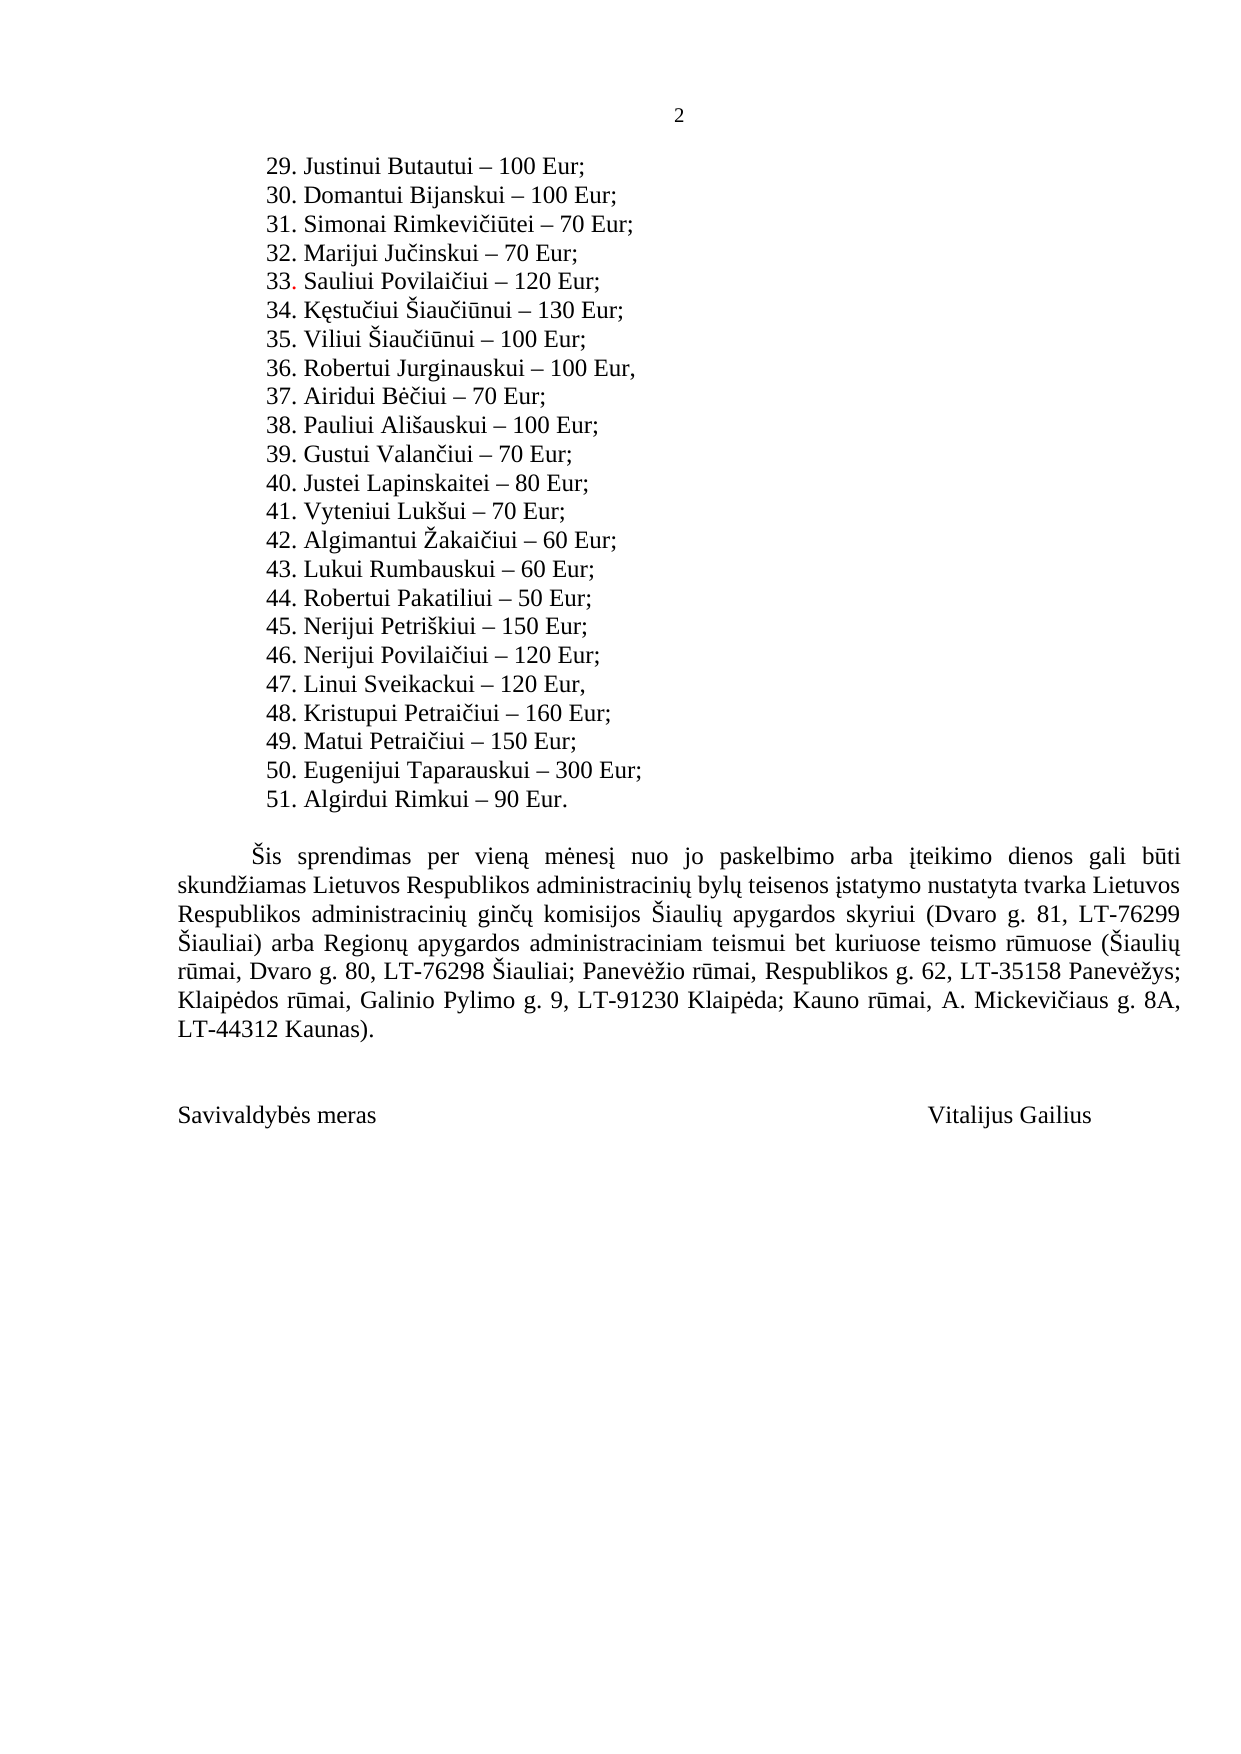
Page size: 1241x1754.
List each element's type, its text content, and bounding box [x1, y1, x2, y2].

text 29. Justinui Butautui – 100 Eur; [266, 151, 1181, 180]
text 36. Robertui Jurginauskui – 100 Eur, [266, 353, 1181, 381]
text 35. Viliui Šiaučiūnui – 100 Eur; [266, 324, 1181, 353]
text 49. Matui Petraičiui – 150 Eur; [266, 726, 1181, 755]
text 41. Vyteniui Lukšui – 70 Eur; [266, 496, 1181, 525]
text 48. Kristupui Petraičiui – 160 Eur; [266, 698, 1181, 726]
text 34. Kęstučiui Šiaučiūnui – 130 Eur; [266, 295, 1181, 324]
text 33. Sauliui Povilaičiui – 120 Eur; [266, 266, 1181, 295]
text 50. Eugenijui Taparauskui – 300 Eur; [266, 755, 1181, 784]
text 31. Simonai Rimkevičiūtei – 70 Eur; [266, 209, 1181, 238]
text 37. Airidui Bėčiui – 70 Eur; [266, 381, 1181, 410]
text 51. Algirdui Rimkui – 90 Eur. [266, 784, 1181, 813]
text 44. Robertui Pakatiliui – 50 Eur; [266, 583, 1181, 611]
text 30. Domantui Bijanskui – 100 Eur; [266, 180, 1181, 209]
text Šis sprendimas per vieną mėnesį nuo jo paskelbimo arba įteikimo dienos gali būti skundžiamas Lietuvos Respublikos administracinių bylų teisenos įstatymo nustatyta tvarka Lietuvos Respublikos administracinių ginčų komisijos Šiaulių apygardos skyriui (Dvaro g. 81, LT-76299 Šiauliai) arba Regionų apygardos administraciniam teismui bet kuriuose teismo rūmuose (Šiaulių rūmai, Dvaro g. 80, LT-76298 Šiauliai; Panevėžio rūmai, Respublikos g. 62, LT-35158 Panevėžys; Klaipėdos rūmai, Galinio Pylimo g. 9, LT-91230 Klaipėda; Kauno rūmai, A. Mickevičiaus g. 8A, LT-44312 Kaunas). [177, 841, 1181, 1043]
text Savivaldybės meras Vitalijus Gailius [177, 1100, 1181, 1129]
text 39. Gustui Valančiui – 70 Eur; [266, 439, 1181, 468]
text 43. Lukui Rumbauskui – 60 Eur; [266, 554, 1181, 583]
text 40. Justei Lapinskaitei – 80 Eur; [266, 468, 1181, 496]
text 42. Algimantui Žakaičiui – 60 Eur; [266, 525, 1181, 554]
text 47. Linui Sveikackui – 120 Eur, [266, 669, 1181, 698]
text 46. Nerijui Povilaičiui – 120 Eur; [266, 640, 1181, 669]
text 32. Marijui Jučinskui – 70 Eur; [266, 238, 1181, 266]
text 45. Nerijui Petriškiui – 150 Eur; [266, 611, 1181, 640]
text 38. Pauliui Ališauskui – 100 Eur; [266, 410, 1181, 439]
